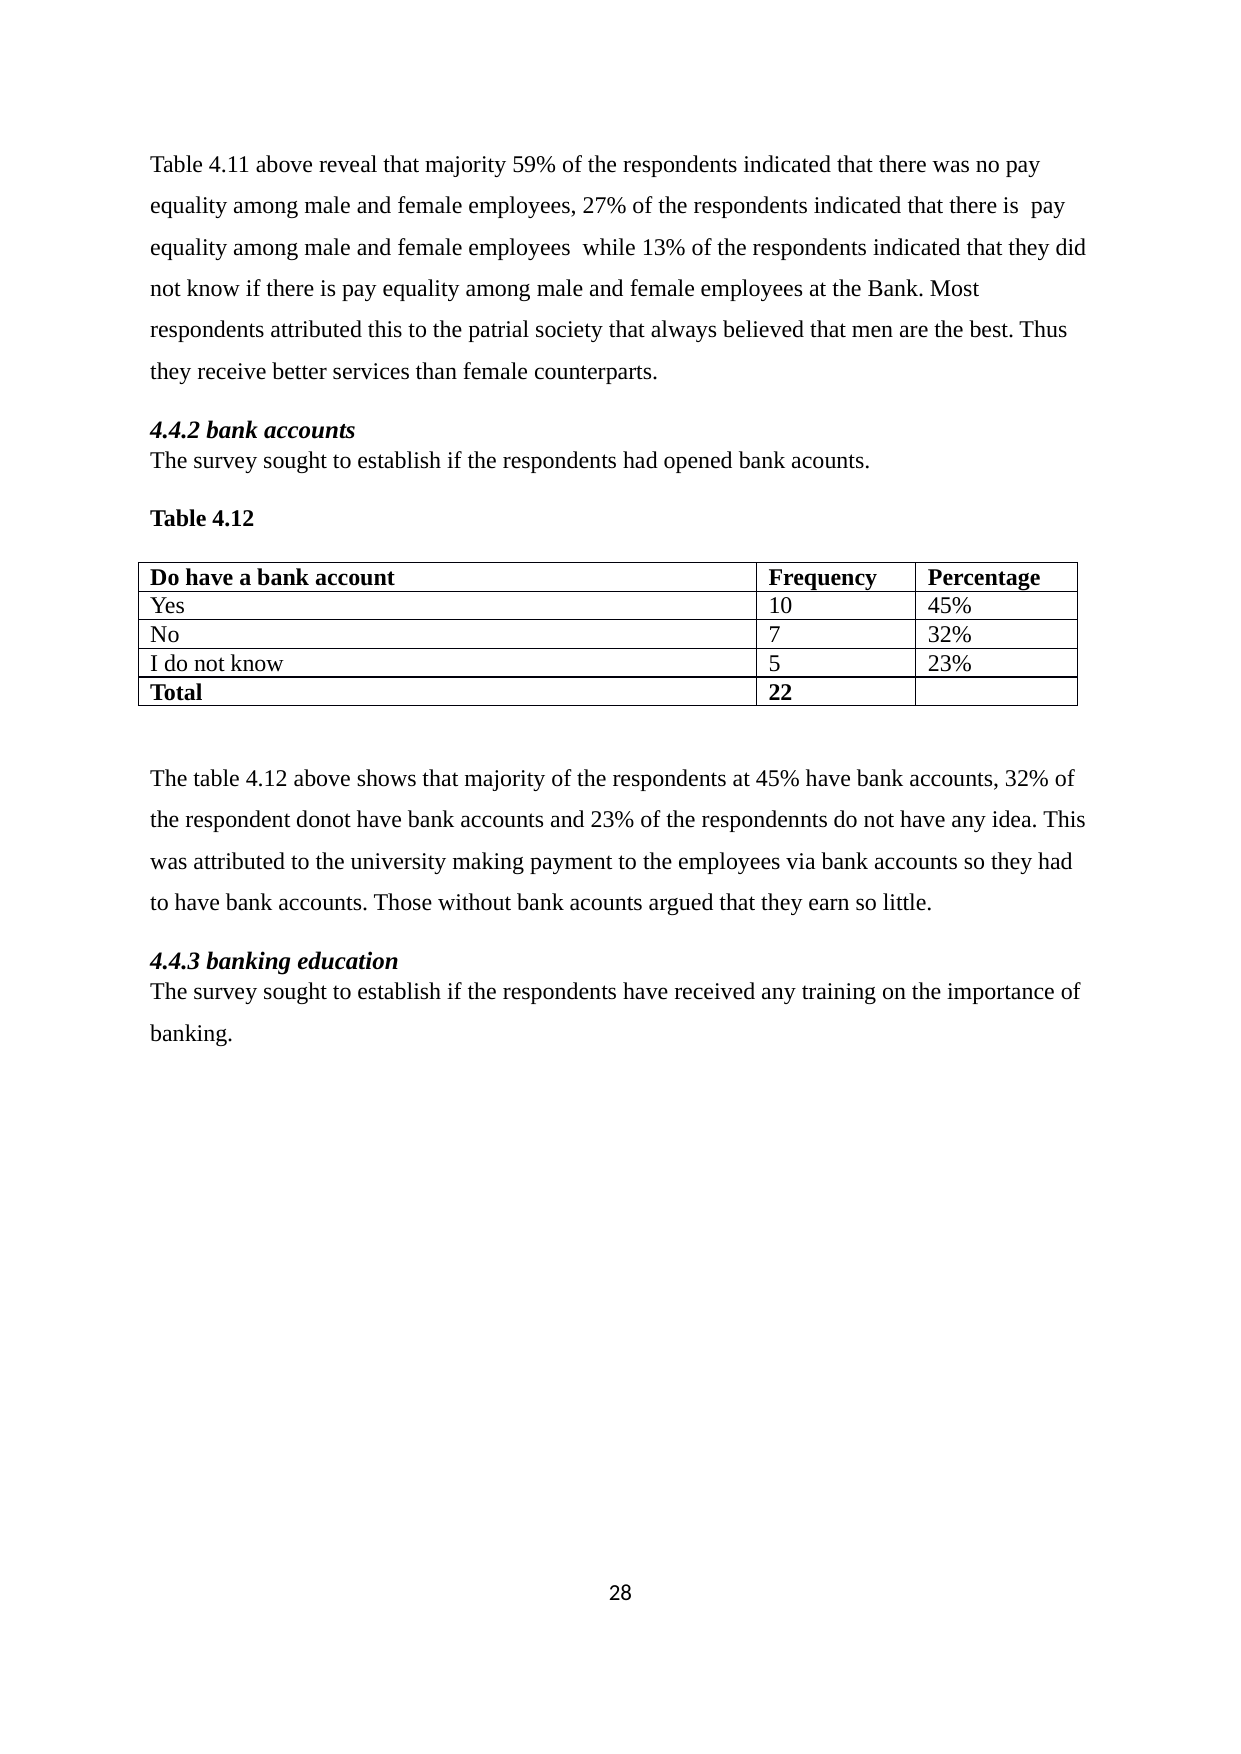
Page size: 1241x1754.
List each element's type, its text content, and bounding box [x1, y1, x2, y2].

table_cell 45% [916, 592, 1077, 619]
table_cell No [139, 620, 756, 648]
table_cell 23% [916, 649, 1077, 676]
text The survey sought to establish if the respondents had opened bank acounts. [150, 446, 1090, 473]
subtitle 4.4.3 banking education [150, 946, 1090, 975]
table_header Percentage [916, 563, 1077, 591]
table_cell 5 [757, 649, 915, 676]
table_header Frequency [757, 563, 915, 591]
text Table 4.11 above reveal that majority 59% of the respondents indicated that there was no pay equality among male and female employees, 27% of the respondents indicated that there is pay equality among male and female employees while 13% of the respondents indicated that they did not know if there is pay equality among male and female employees at the Bank. Most respondents attributed this to the patrial society that always believed that men are the best. Thus they receive better services than female counterparts. [150, 150, 1090, 384]
table_cell [916, 678, 1077, 705]
table_cell Total [139, 678, 756, 705]
table_cell I do not know [139, 649, 756, 676]
subtitle 4.4.2 bank accounts [150, 415, 1090, 443]
table_header Do have a bank account [139, 563, 756, 591]
text The survey sought to establish if the respondents have received any training on the importance of banking. [150, 977, 1090, 1046]
text The table 4.12 above shows that majority of the respondents at 45% have bank accounts, 32% of the respondent donot have bank accounts and 23% of the respondennts do not have any idea. This was attributed to the university making payment to the employees via bank accounts so they had to have bank accounts. Those without bank acounts argued that they earn so little. [150, 764, 1090, 916]
text Table 4.12 [150, 504, 1090, 531]
table_cell 22 [757, 678, 915, 705]
table_cell 10 [757, 592, 915, 619]
table_cell 7 [757, 620, 915, 648]
table_cell Yes [139, 592, 756, 619]
table_cell 32% [916, 620, 1077, 648]
